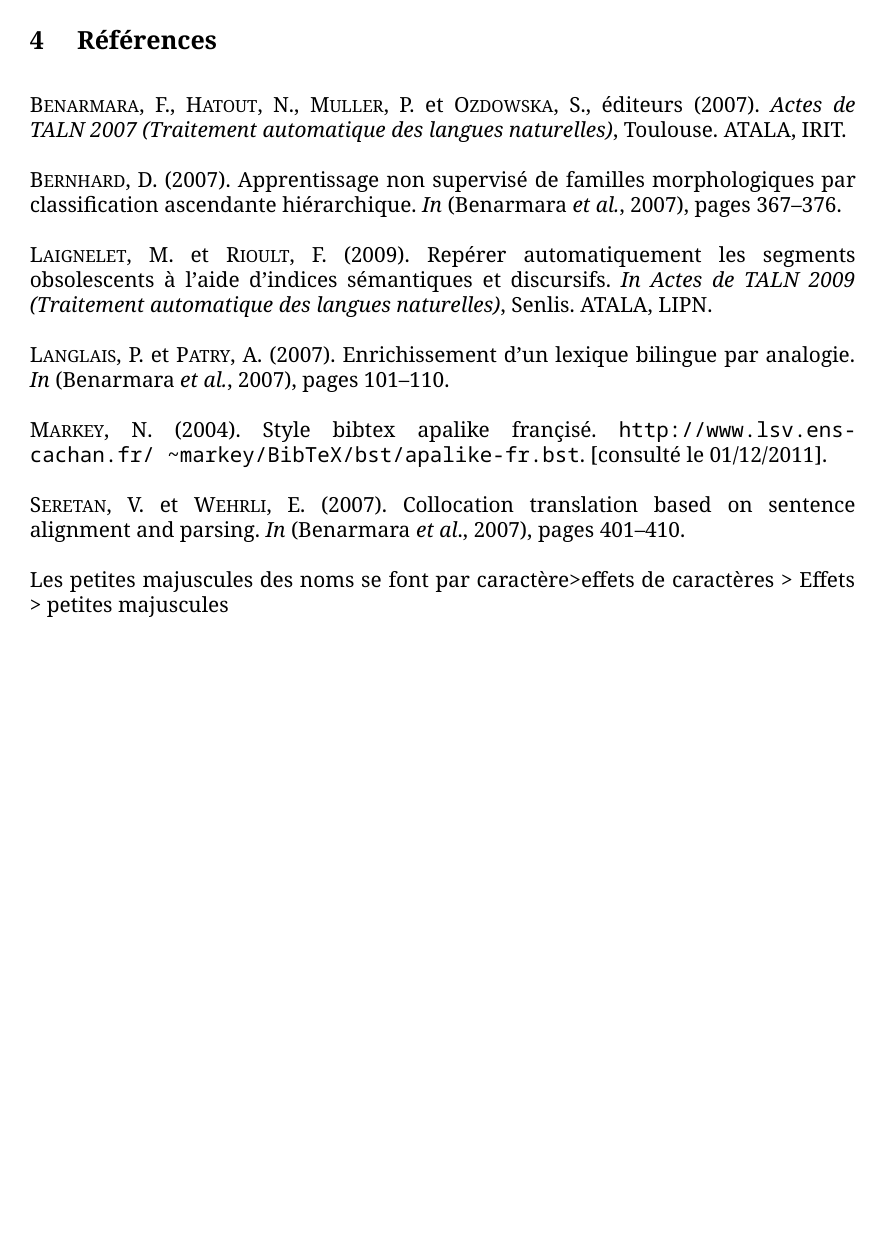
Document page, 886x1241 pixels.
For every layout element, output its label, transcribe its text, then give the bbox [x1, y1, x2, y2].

text Markey, N. (2004). Style bibtex apalike françisé. http://www.lsv.ens-cachan.fr/ ~markey/BibTeX/bst/apalike-fr.bst. [consulté le 01/12/2011]. [29, 417, 856, 467]
text Les petites majuscules des noms se font par caractère>effets de caractères > Effets > petites majuscules [29, 567, 856, 617]
text Seretan, V. et Wehrli, E. (2007). Collocation translation based on sentence alignment and parsing. In (Benarmara et al., 2007), pages 401–410. [29, 492, 856, 542]
text Laignelet, M. et Rioult, F. (2009). Repérer automatiquement les segments obsolescents à l’aide d’indices sémantiques et discursifs. In Actes de TALN 2009 (Traitement automatique des langues naturelles), Senlis. ATALA, LIPN. [29, 242, 856, 317]
text Bernhard, D. (2007). Apprentissage non supervisé de familles morphologiques par classification ascendante hiérarchique. In (Benarmara et al., 2007), pages 367–376. [29, 167, 856, 217]
subtitle Références [29, 29, 856, 54]
text Benarmara, F., Hatout, N., Muller, P. et Ozdowska, S., éditeurs (2007). Actes de TALN 2007 (Traitement automatique des langues naturelles), Toulouse. ATALA, IRIT. [29, 92, 856, 142]
text Langlais, P. et Patry, A. (2007). Enrichissement d’un lexique bilingue par analogie. In (Benarmara et al., 2007), pages 101–110. [29, 342, 856, 392]
